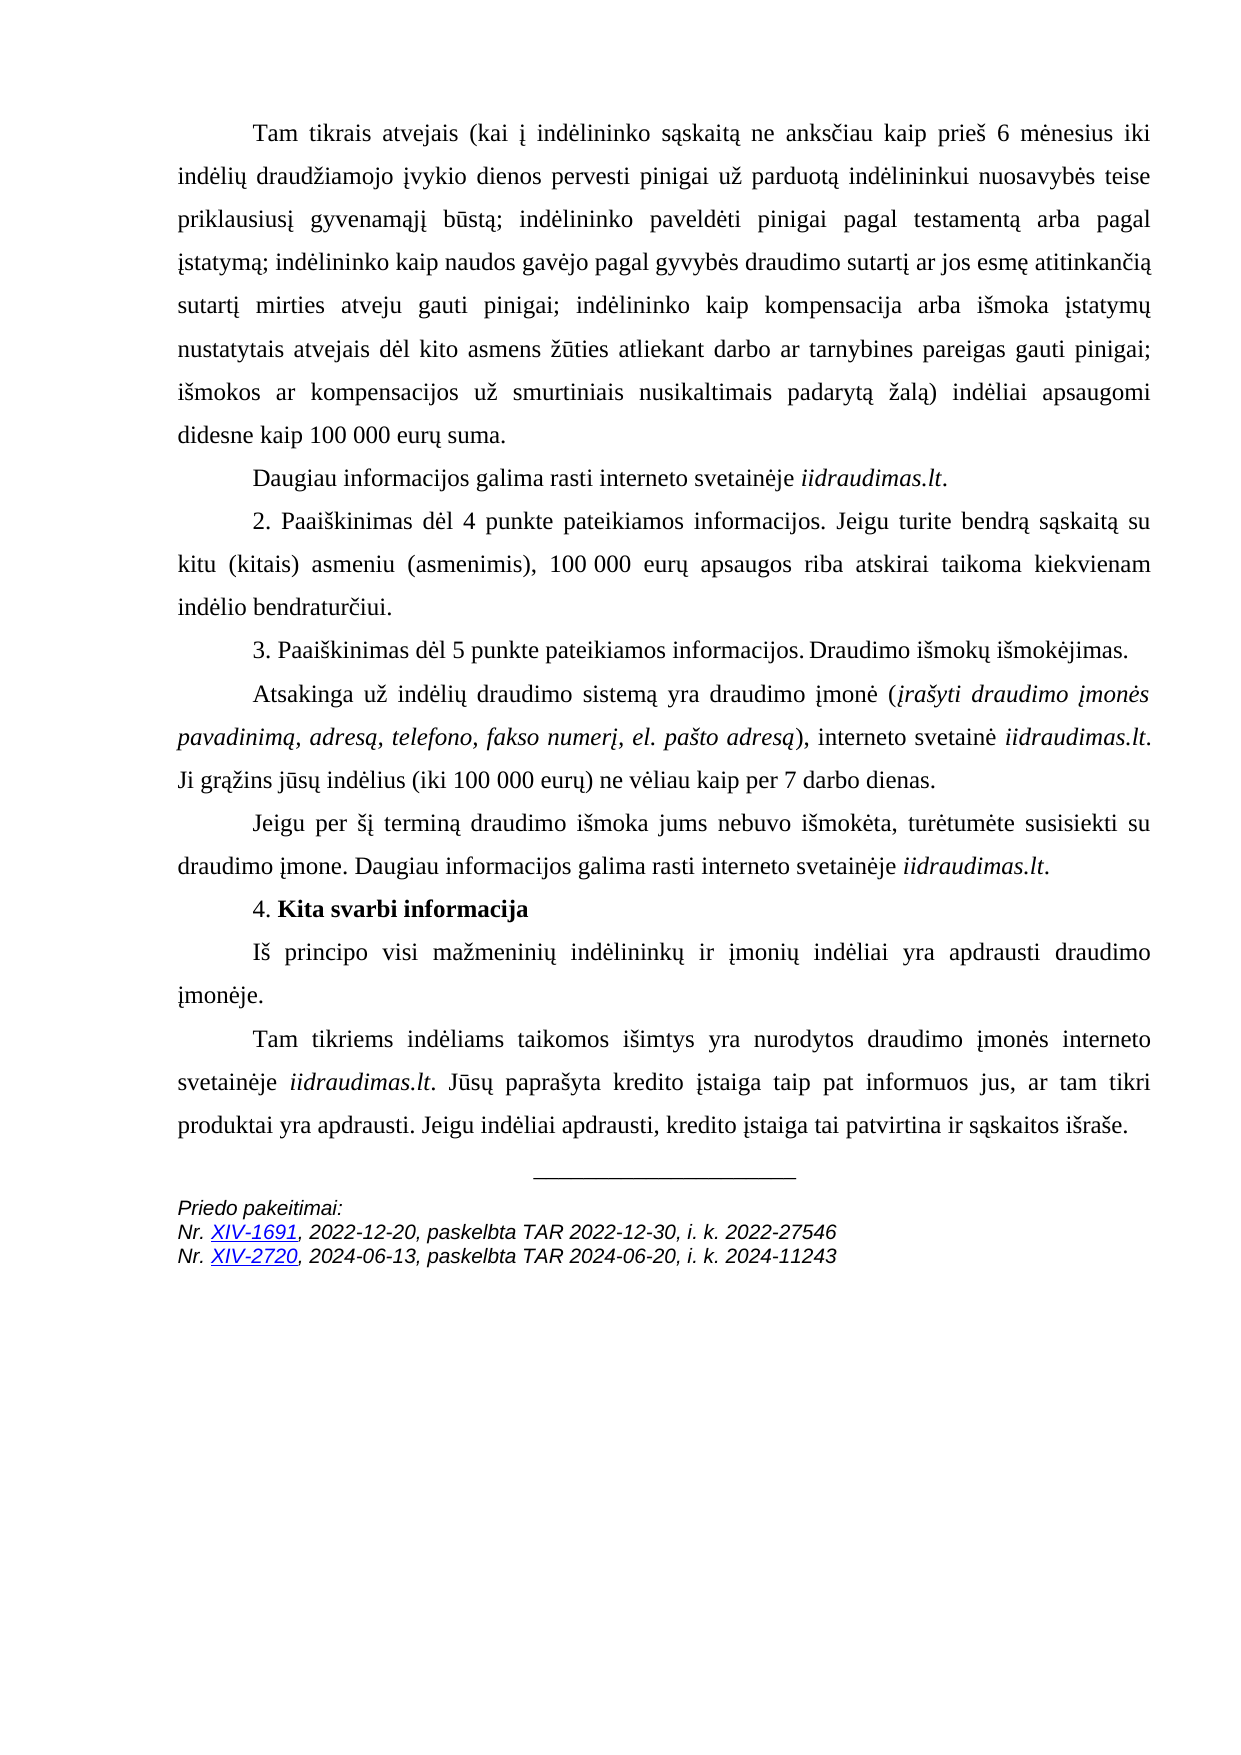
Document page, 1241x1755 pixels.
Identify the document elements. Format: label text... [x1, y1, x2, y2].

text Daugiau informacijos galima rasti interneto svetainėje iidraudimas.lt. [177, 463, 1152, 492]
text Nr. XIV-1691, 2022-12-20, paskelbta TAR 2022-12-30, i. k. 2022-27546 [177, 1220, 1152, 1244]
text Tam tikrais atvejais (kai į indėlininko sąskaitą ne anksčiau kaip prieš 6 mėnesius iki indėlių draudžiamojo įvykio dienos pervesti pinigai už parduotą indėlininkui nuosavybės teise priklausiusį gyvenamąjį būstą; indėlininko paveldėti pinigai pagal testamentą arba pagal įstatymą; indėlininko kaip naudos gavėjo pagal gyvybės draudimo sutartį ar jos esmę atitinkančią sutartį mirties atveju gauti pinigai; indėlininko kaip kompensacija arba išmoka įstatymų nustatytais atvejais dėl kito asmens žūties atliekant darbo ar tarnybines pareigas gauti pinigai; išmokos ar kompensacijos už smurtiniais nusikaltimais padarytą žalą) indėliai apsaugomi didesne kaip 100 000 eurų suma. [177, 118, 1152, 449]
text 2. Paaiškinimas dėl 4 punkte pateikiamos informacijos. Jeigu turite bendrą sąskaitą su kitu (kitais) asmeniu (asmenimis), 100 000 eurų apsaugos riba atskirai taikoma kiekvienam indėlio bendraturčiui. [177, 506, 1152, 621]
text Iš principo visi mažmeninių indėlininkų ir įmonių indėliai yra apdrausti draudimo įmonėje. [177, 937, 1152, 1009]
text 3. Paaiškinimas dėl 5 punkte pateikiamos informacijos. Draudimo išmokų išmokėjimas. [177, 636, 1152, 664]
text Tam tikriems indėliams taikomos išimtys yra nurodytos draudimo įmonės interneto svetainėje iidraudimas.lt. Jūsų paprašyta kredito įstaiga taip pat informuos jus, ar tam tikri produktai yra apdrausti. Jeigu indėliai apdrausti, kredito įstaiga tai patvirtina ir sąskaitos išraše. [177, 1024, 1152, 1139]
text Atsakinga už indėlių draudimo sistemą yra draudimo įmonė (įrašyti draudimo įmonės pavadinimą, adresą, telefono, fakso numerį, el. pašto adresą), interneto svetainė iidraudimas.lt. Ji grąžins jūsų indėlius (iki 100 000 eurų) ne vėliau kaip per 7 darbo dienas. [177, 679, 1152, 794]
text 4. Kita svarbi informacija [177, 894, 1152, 923]
text Jeigu per šį terminą draudimo išmoka jums nebuvo išmokėta, turėtumėte susisiekti su draudimo įmone. Daugiau informacijos galima rasti interneto svetainėje iidraudimas.lt. [177, 808, 1152, 880]
text _____________________ [177, 1153, 1152, 1182]
text Nr. XIV-2720, 2024-06-13, paskelbta TAR 2024-06-20, i. k. 2024-11243 [177, 1244, 1152, 1268]
text Priedo pakeitimai: [177, 1196, 1152, 1220]
